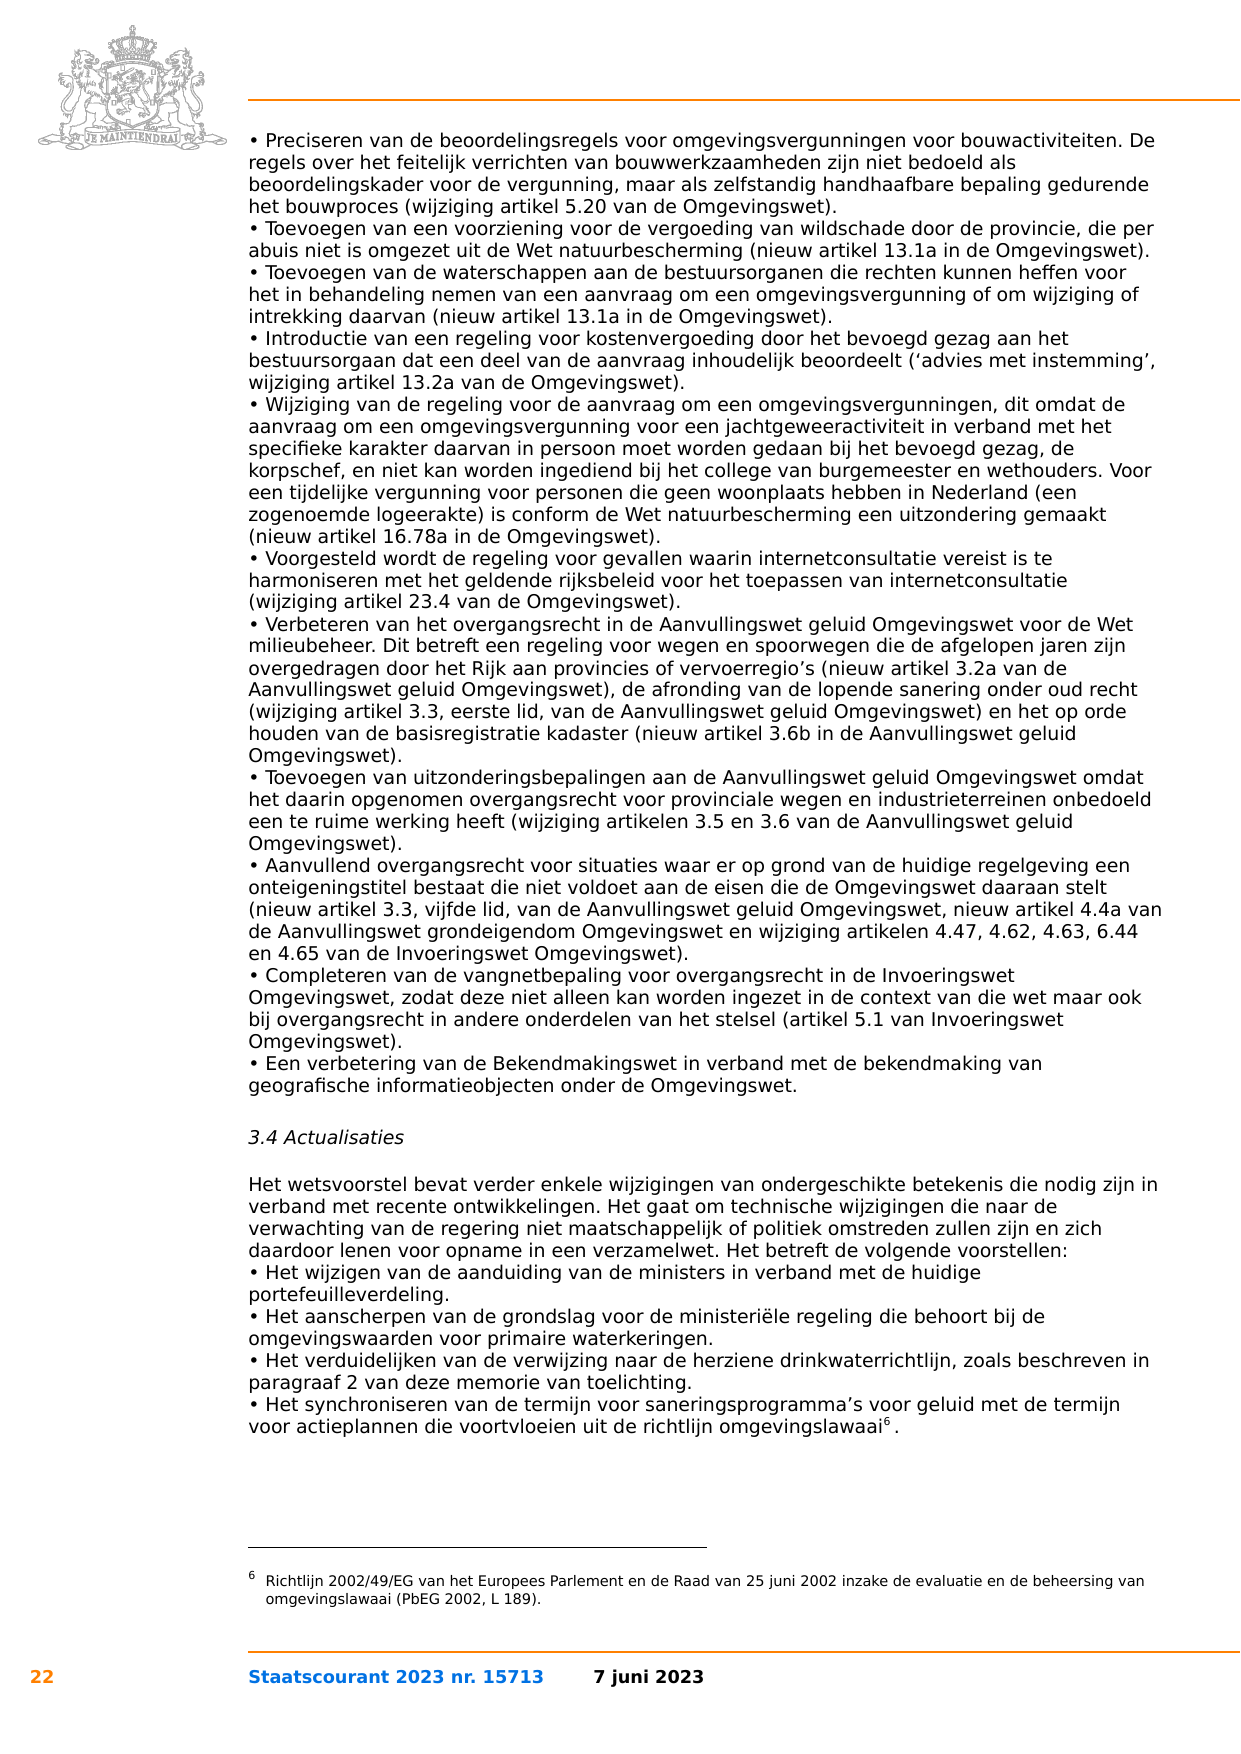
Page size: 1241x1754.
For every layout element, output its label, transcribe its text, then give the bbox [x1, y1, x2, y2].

text • Het verduidelijken van de verwijzing naar de herziene drinkwaterrichtlijn, zoals beschreven in paragraaf 2 van deze memorie van toelichting. [248, 1350, 1163, 1394]
picture [38, 25, 227, 150]
text • Toevoegen van uitzonderingsbepalingen aan de Aanvullingswet geluid Omgevingswet omdat het daarin opgenomen overgangsrecht voor provinciale wegen en industrieterreinen onbedoeld een te ruime werking heeft (wijziging artikelen 3.5 en 3.6 van de Aanvullingswet geluid Omgevingswet). [248, 767, 1163, 855]
text • Preciseren van de beoordelingsregels voor omgevingsvergunningen voor bouwactiviteiten. De regels over het feitelijk verrichten van bouwwerkzaamheden zijn niet bedoeld als beoordelingskader voor de vergunning, maar als zelfstandig handhaafbare bepaling gedurende het bouwproces (wijziging artikel 5.20 van de Omgevingswet). [248, 130, 1163, 218]
text Het wetsvoorstel bevat verder enkele wijzigingen van ondergeschikte betekenis die nodig zijn in verband met recente ontwikkelingen. Het gaat om technische wijzigingen die naar de verwachting van de regering niet maatschappelijk of politiek omstreden zullen zijn en zich daardoor lenen voor opname in een verzamelwet. Het betreft de volgende voorstellen: [248, 1174, 1163, 1262]
text • Voorgesteld wordt de regeling voor gevallen waarin internetconsultatie vereist is te harmoniseren met het geldende rijksbeleid voor het toepassen van internetconsultatie (wijziging artikel 23.4 van de Omgevingswet). [248, 547, 1163, 613]
text • Het aanscherpen van de grondslag voor de ministeriële regeling die behoort bij de omgevingswaarden voor primaire waterkeringen. [248, 1306, 1163, 1350]
text • Aanvullend overgangsrecht voor situaties waar er op grond van de huidige regelgeving een onteigeningstitel bestaat die niet voldoet aan de eisen die de Omgevingswet daaraan stelt (nieuw artikel 3.3, vijfde lid, van de Aanvullingswet geluid Omgevingswet, nieuw artikel 4.4a van de Aanvullingswet grondeigendom Omgevingswet en wijziging artikelen 4.47, 4.62, 4.63, 6.44 en 4.65 van de Invoeringswet Omgevingswet). [248, 855, 1163, 965]
text Richtlijn 2002/49/EG van het Europees Parlement en de Raad van 25 juni 2002 inzake de evaluatie en de beheersing van omgevingslawaai (PbEG 2002, L 189). [248, 1569, 1163, 1608]
text • Completeren van de vangnetbepaling voor overgangsrecht in de Invoeringswet Omgevingswet, zodat deze niet alleen kan worden ingezet in de context van die wet maar ook bij overgangsrecht in andere onderdelen van het stelsel (artikel 5.1 van Invoeringswet Omgevingswet). [248, 965, 1163, 1053]
text • Toevoegen van een voorziening voor de vergoeding van wildschade door de provincie, die per abuis niet is omgezet uit de Wet natuurbescherming (nieuw artikel 13.1a in de Omgevingswet). [248, 218, 1163, 262]
text • Een verbetering van de Bekendmakingswet in verband met de bekendmaking van geografische informatieobjecten onder de Omgevingswet. [248, 1053, 1163, 1097]
subtitle 3.4 Actualisaties [248, 1127, 1163, 1149]
text • Verbeteren van het overgangsrecht in de Aanvullingswet geluid Omgevingswet voor de Wet milieubeheer. Dit betreft een regeling voor wegen en spoorwegen die de afgelopen jaren zijn overgedragen door het Rijk aan provincies of vervoerregio’s (nieuw artikel 3.2a van de Aanvullingswet geluid Omgevingswet), de afronding van de lopende sanering onder oud recht (wijziging artikel 3.3, eerste lid, van de Aanvullingswet geluid Omgevingswet) en het op orde houden van de basisregistratie kadaster (nieuw artikel 3.6b in de Aanvullingswet geluid Omgevingswet). [248, 613, 1163, 767]
text • Wijziging van de regeling voor de aanvraag om een omgevingsvergunningen, dit omdat de aanvraag om een omgevingsvergunning voor een jachtgeweeractiviteit in verband met het specifieke karakter daarvan in persoon moet worden gedaan bij het bevoegd gezag, de korpschef, en niet kan worden ingediend bij het college van burgemeester en wethouders. Voor een tijdelijke vergunning voor personen die geen woonplaats hebben in Nederland (een zogenoemde logeerakte) is conform de Wet natuurbescherming een uitzondering gemaakt (nieuw artikel 16.78a in de Omgevingswet). [248, 394, 1163, 547]
text • Het synchroniseren van de termijn voor saneringsprogramma’s voor geluid met de termijn voor actieplannen die voortvloeien uit de richtlijn omgevingslawaai. [248, 1394, 1163, 1438]
text • Toevoegen van de waterschappen aan de bestuursorganen die rechten kunnen heffen voor het in behandeling nemen van een aanvraag om een omgevingsvergunning of om wijziging of intrekking daarvan (nieuw artikel 13.1a in de Omgevingswet). [248, 262, 1163, 328]
text • Het wijzigen van de aanduiding van de ministers in verband met de huidige portefeuilleverdeling. [248, 1262, 1163, 1306]
text • Introductie van een regeling voor kostenvergoeding door het bevoegd gezag aan het bestuursorgaan dat een deel van de aanvraag inhoudelijk beoordeelt (‘advies met instemming’, wijziging artikel 13.2a van de Omgevingswet). [248, 328, 1163, 394]
